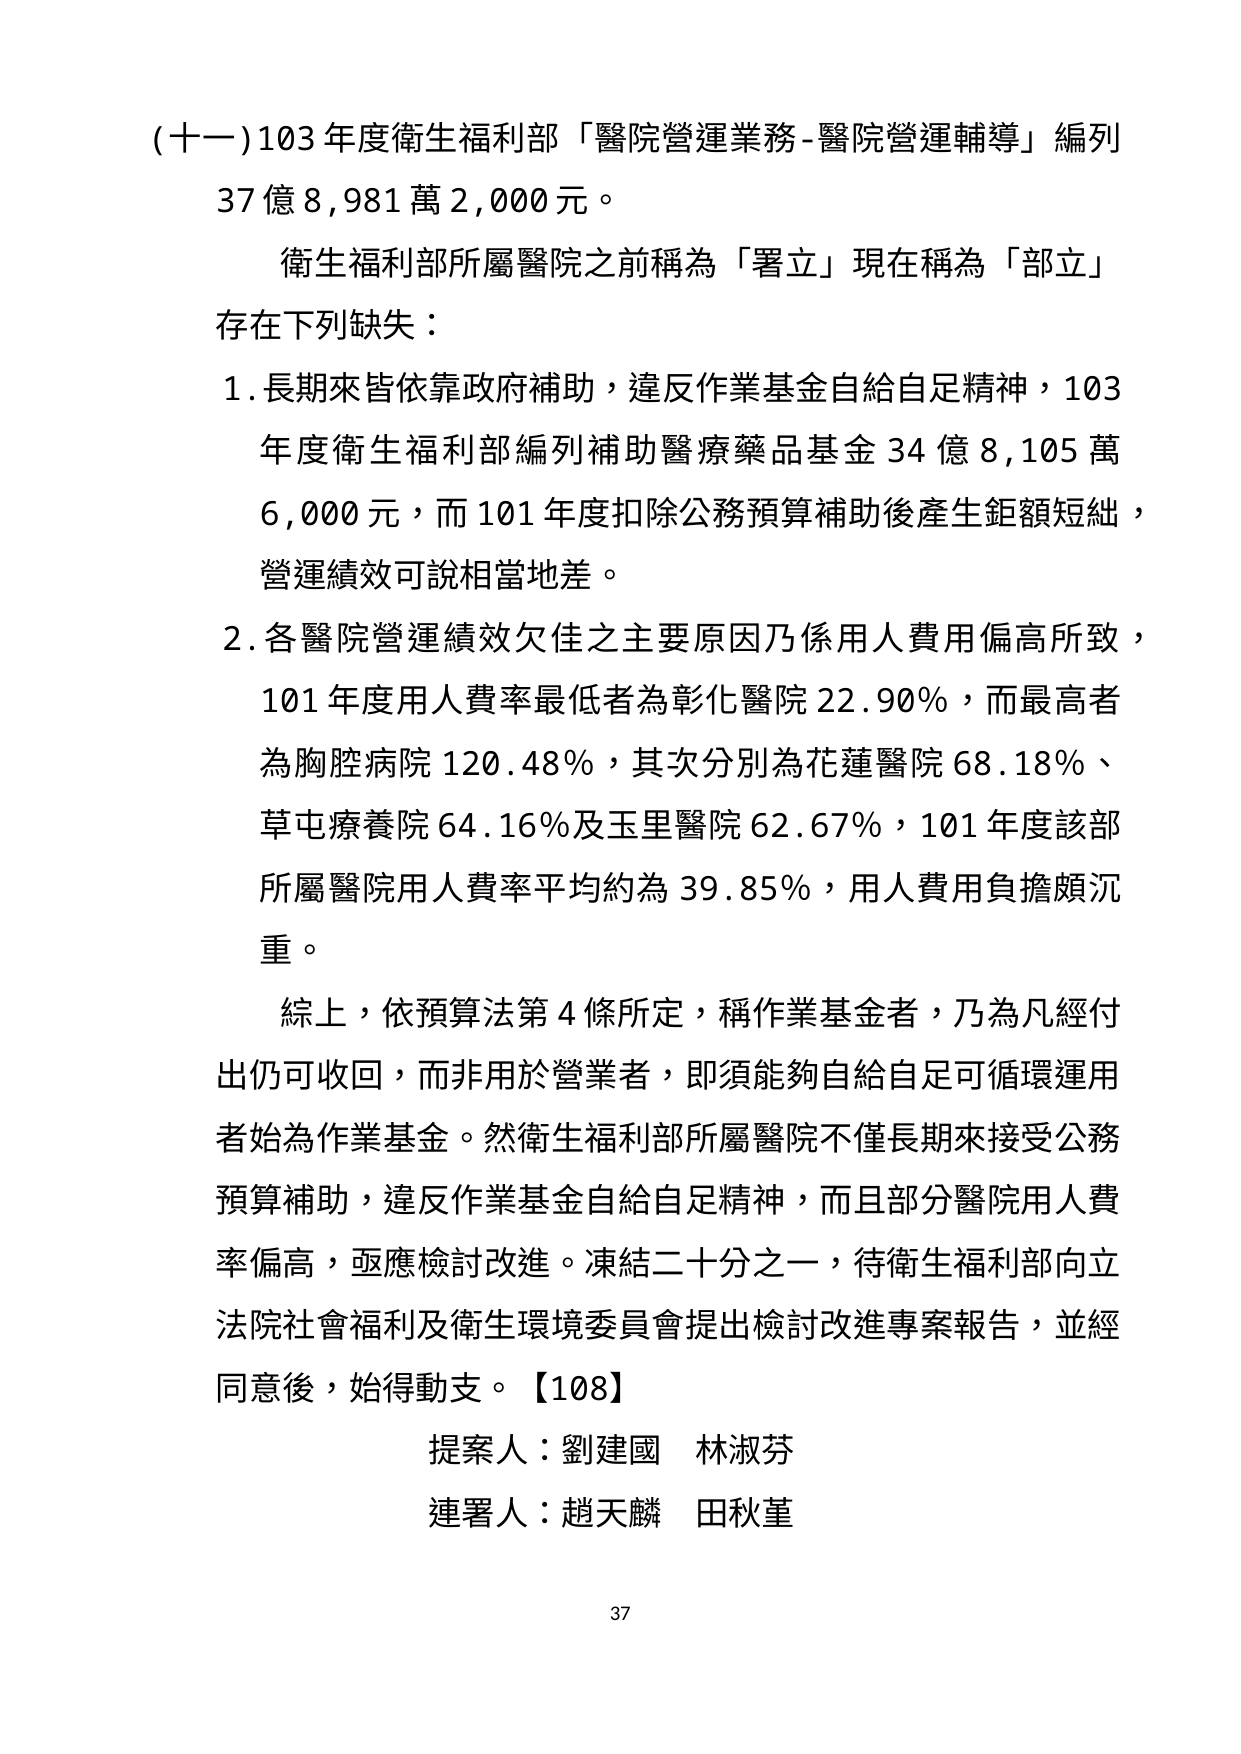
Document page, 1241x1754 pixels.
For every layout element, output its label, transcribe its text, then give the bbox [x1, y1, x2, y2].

text 提案人：劉建國 林淑芬 [151, 1407, 1121, 1469]
text 衛生福利部所屬醫院之前稱為「署立」現在稱為「部立」，存在下列缺失： [216, 219, 1122, 344]
text 2.各醫院營運績效欠佳之主要原因乃係用人費用偏高所致，101年度用人費率最低者為彰化醫院22.90％，而最高者為胸腔病院120.48％，其次分別為花蓮醫院68.18％、草屯療養院64.16％及玉里醫院62.67％，101年度該部所屬醫院用人費率平均約為39.85％，用人費用負擔頗沉重。 [222, 594, 1122, 969]
text 1.長期來皆依靠政府補助，違反作業基金自給自足精神，103年度衛生福利部編列補助醫療藥品基金34億8,105萬6,000元，而101年度扣除公務預算補助後產生鉅額短絀，營運績效可說相當地差。 [222, 344, 1122, 594]
text 連署人：趙天麟 田秋堇 [151, 1469, 1121, 1532]
text 綜上，依預算法第4條所定，稱作業基金者，乃為凡經付出仍可收回，而非用於營業者，即須能夠自給自足可循環運用者始為作業基金。然衛生福利部所屬醫院不僅長期來接受公務預算補助，違反作業基金自給自足精神，而且部分醫院用人費率偏高，亟應檢討改進。凍結二十分之一，待衛生福利部向立法院社會福利及衛生環境委員會提出檢討改進專案報告，並經同意後，始得動支。【108】 [216, 969, 1122, 1407]
text (十一)103年度衛生福利部「醫院營運業務-醫院營運輔導」編列37億8,981萬2,000元。 [148, 94, 1122, 219]
